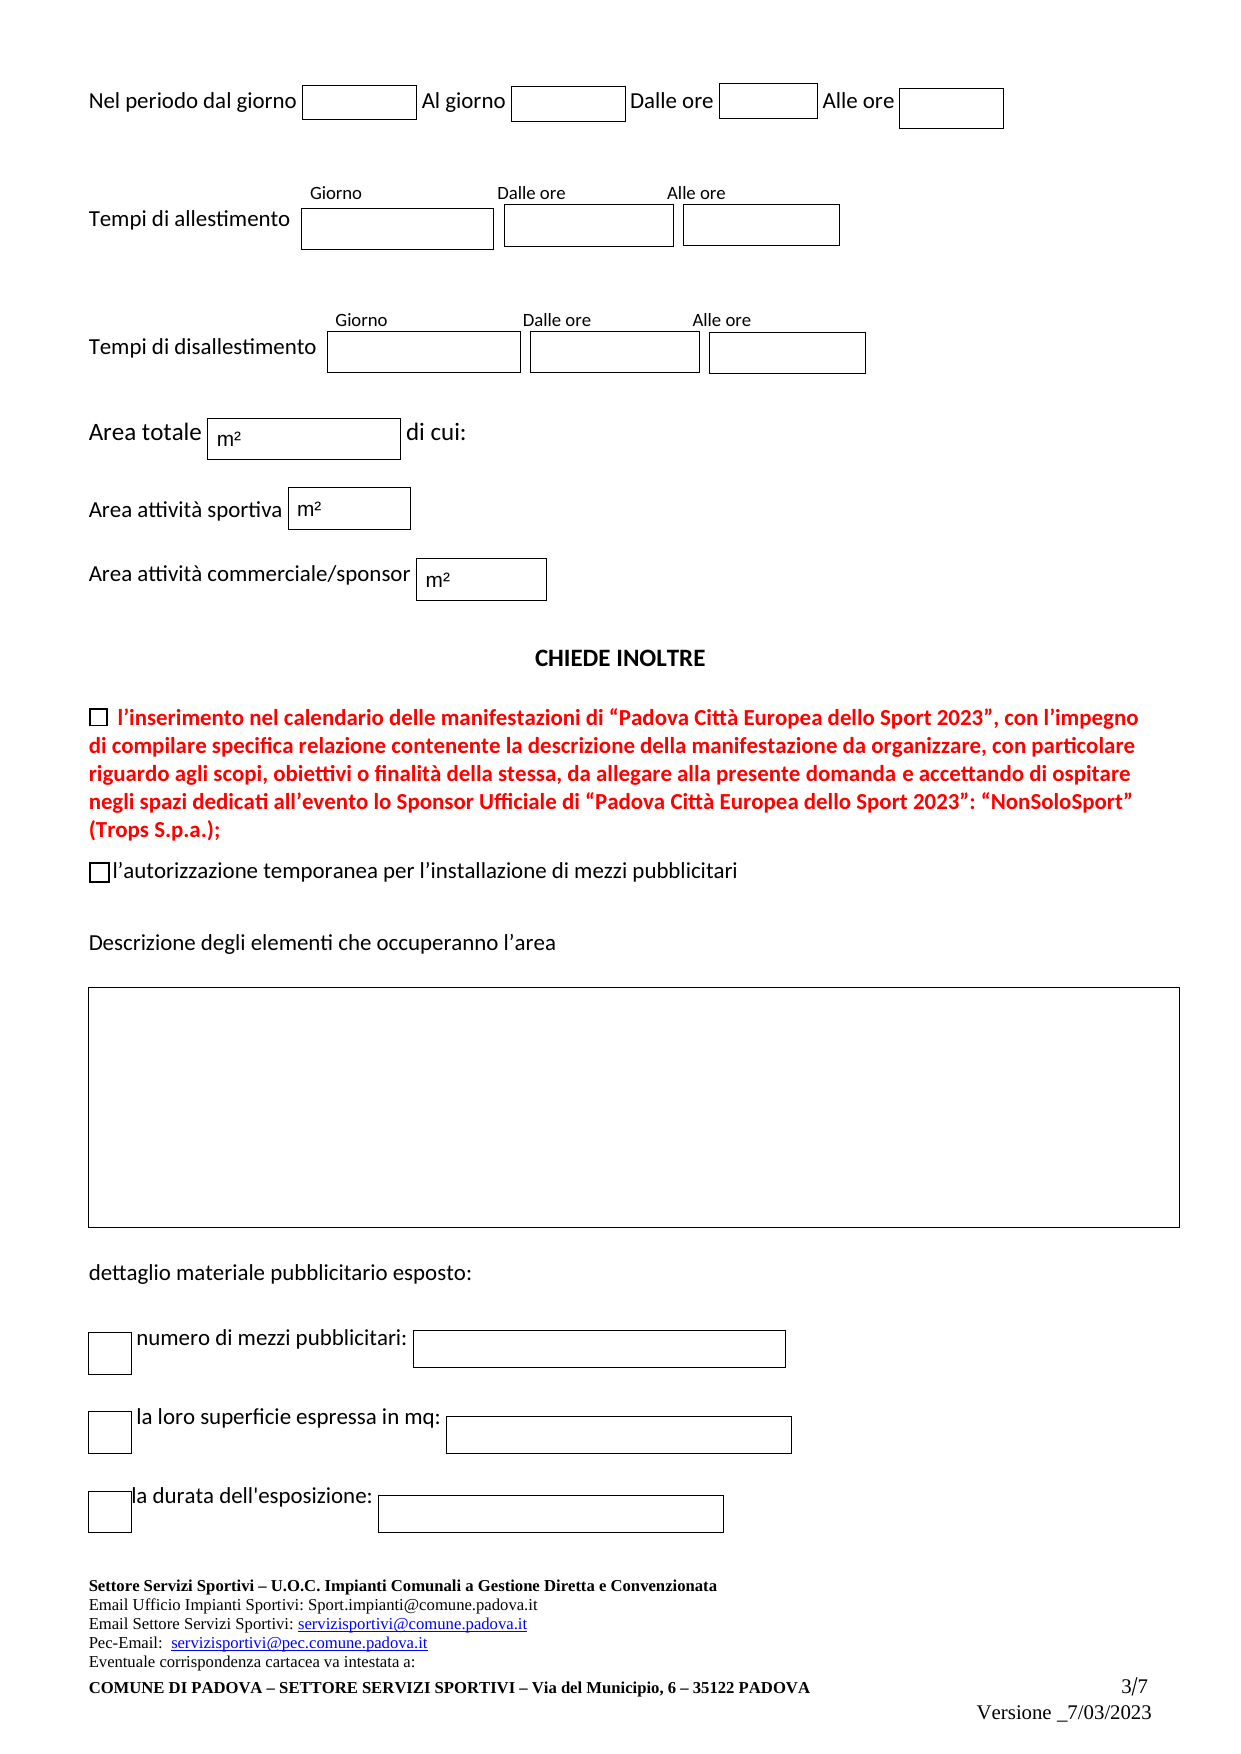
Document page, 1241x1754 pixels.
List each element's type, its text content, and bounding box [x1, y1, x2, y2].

text la durata dell'esposizione: [88, 1481, 1152, 1532]
text Descrizione degli elementi che occuperanno l’area [88, 928, 1152, 987]
text Area attività commerciale/sponsor [88, 529, 1152, 600]
text numero di mezzi pubblicitari: [88, 1323, 1152, 1374]
text Nel periodo dal giorno Al giorno Dalle ore Alle ore [88, 83, 1152, 128]
text la loro superficie espressa in mq: [88, 1402, 1152, 1453]
text Giorno Dalle ore Alle ore [310, 181, 1152, 204]
text Area attività sportiva [88, 459, 1152, 529]
text dettaglio materiale pubblicitario esposto: [88, 1228, 1152, 1317]
text l’autorizzazione temporanea per l’installazione di mezzi pubblicitari [88, 856, 1152, 884]
text l’inserimento nel calendario delle manifestazioni di “Padova Città Europea dello Sport 2023”, con l’impegno di compilare specifica relazione contenente la descrizione della manifestazione da organizzare, con particolare riguardo agli scopi, obiettivi o finalità della stessa, da allegare alla presente domanda e accettando di ospitare negli spazi dedicati all’evento lo Sponsor Ufficiale di “Padova Città Europea dello Sport 2023”: “NonSoloSport” (Trops S.p.a.); [88, 703, 1152, 843]
text Tempi di disallestimento [88, 331, 327, 373]
text Giorno Dalle ore Alle ore [310, 308, 1152, 331]
text Area totale di cui: [88, 416, 1152, 459]
text CHIEDE INOLTRE [88, 642, 1152, 673]
text [700, 331, 1152, 373]
text Tempi di allestimento [88, 204, 1152, 249]
